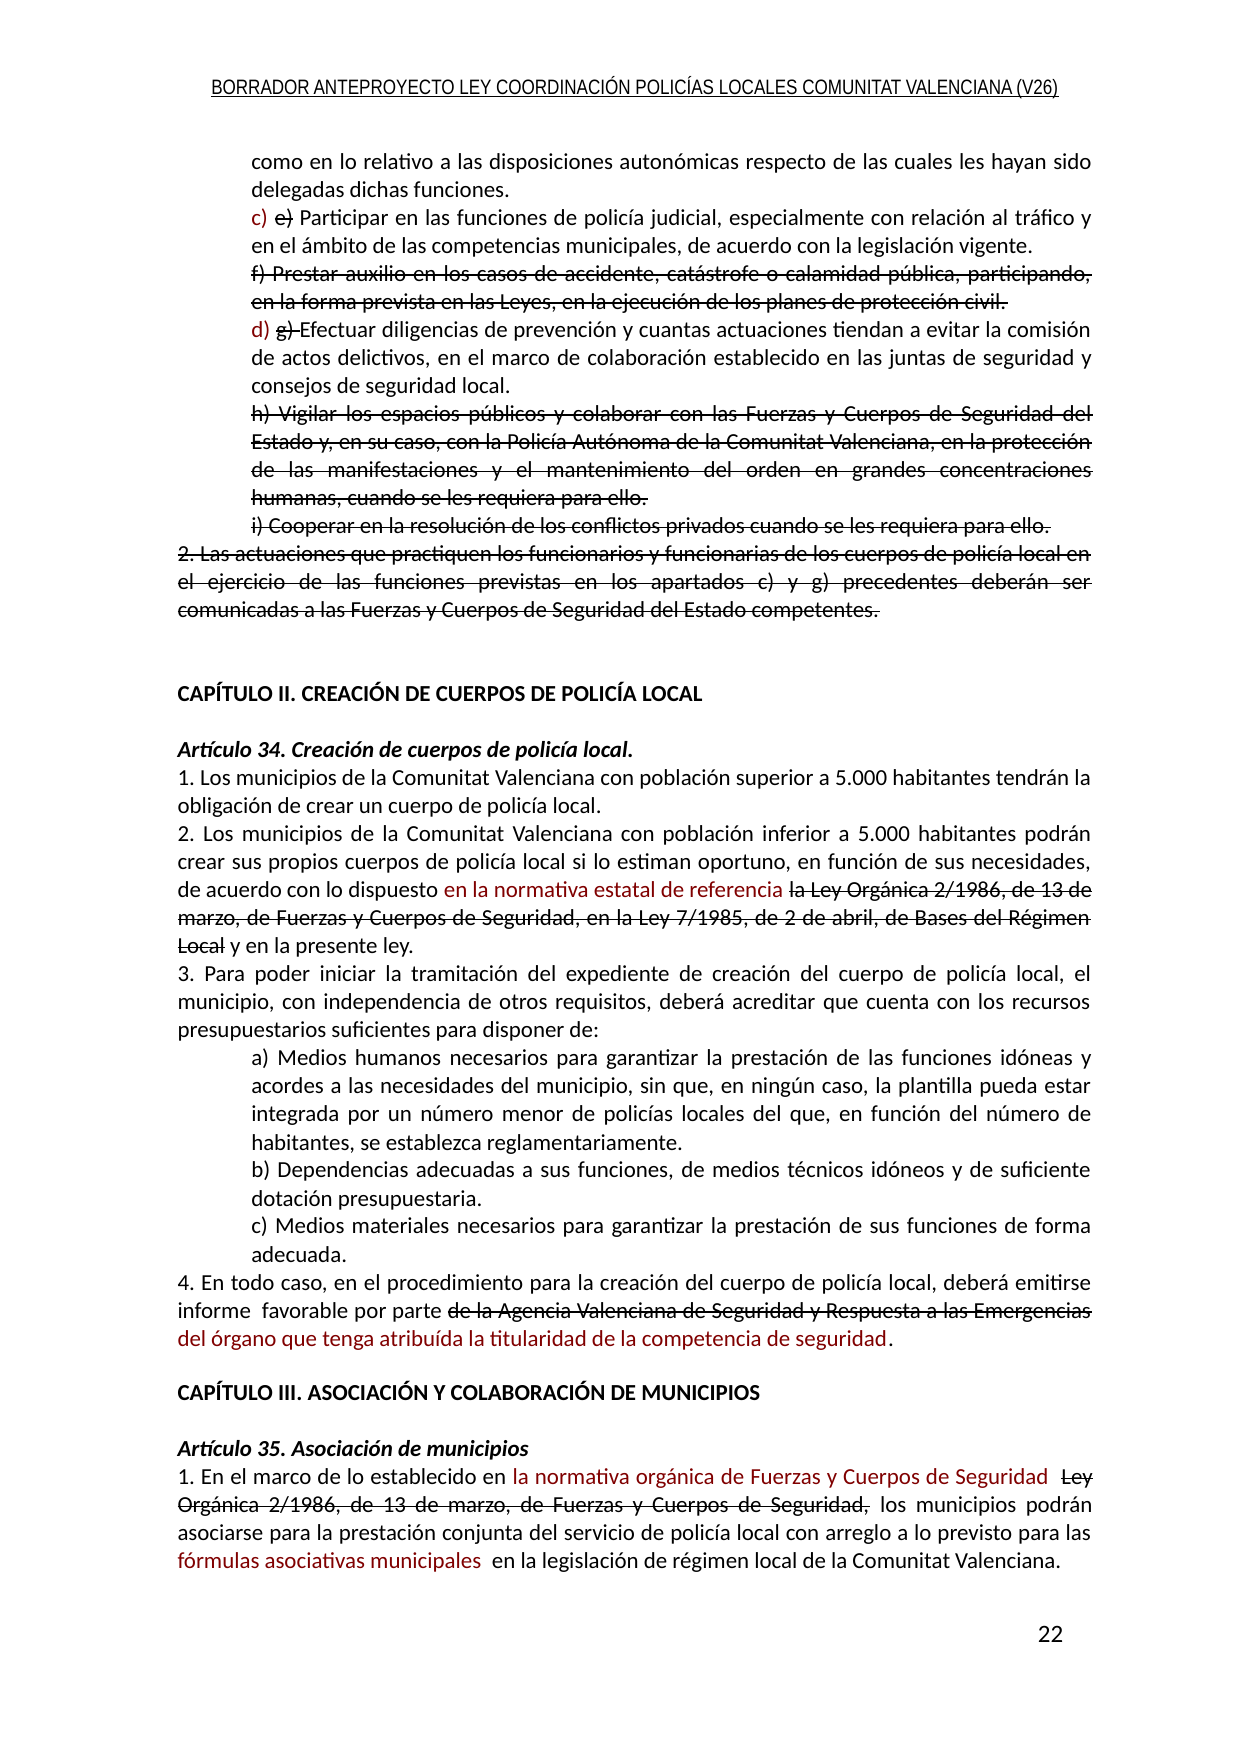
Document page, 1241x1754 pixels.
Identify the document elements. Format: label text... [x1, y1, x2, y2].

text 2. Los municipios de la Comunitat Valenciana con población inferior a 5.000 habitantes podrán crear sus propios cuerpos de policía local si lo estiman oportuno, en función de sus necesidades, de acuerdo con lo dispuesto en la normativa estatal de referencia la Ley Orgánica 2/1986, de 13 de marzo, de Fuerzas y Cuerpos de Seguridad, en la Ley 7/1985, de 2 de abril, de Bases del Régimen Local y en la presente ley. [177, 819, 1092, 959]
text 2. Las actuaciones que practiquen los funcionarios y funcionarias de los cuerpos de policía local en el ejercicio de las funciones previstas en los apartados c) y g) precedentes deberán ser comunicadas a las Fuerzas y Cuerpos de Seguridad del Estado competentes. [177, 584, 1092, 623]
text como en lo relativo a las disposiciones autonómicas respecto de las cuales les hayan sido delegadas dichas funciones. [251, 147, 1092, 203]
text d) g) Efectuar diligencias de prevención y cuantas actuaciones tiendan a evitar la comisión de actos delictivos, en el marco de colaboración establecido en las juntas de seguridad y consejos de seguridad local. [251, 315, 1092, 399]
text 3. Para poder iniciar la tramitación del expediente de creación del cuerpo de policía local, el municipio, con independencia de otros requisitos, deberá acreditar que cuenta con los recursos presupuestarios suficientes para disponer de: [177, 959, 1092, 1043]
subtitle Artículo 35. Asociación de municipios [177, 1434, 1092, 1462]
subtitle CAPÍTULO III. ASOCIACIÓN Y COLABORACIÓN DE MUNICIPIOS [177, 1378, 1092, 1406]
subtitle CAPÍTULO II. CREACIÓN DE CUERPOS DE POLICÍA LOCAL [177, 679, 1092, 707]
text h) Vigilar los espacios públicos y colaborar con las Fuerzas y Cuerpos de Seguridad del Estado y, en su caso, con la Policía Autónoma de la Comunitat Valenciana, en la protección de las manifestaciones y el mantenimiento del orden en grandes concentraciones humanas, cuando se les requiera para ello. [251, 444, 1092, 471]
text 4. En todo caso, en el procedimiento para la creación del cuerpo de policía local, deberá emitirse informe favorable por parte de la Agencia Valenciana de Seguridad y Respuesta a las Emergencias del órgano que tenga atribuída la titularidad de la competencia de seguridad. [177, 1268, 1092, 1352]
text h) Vigilar los espacios públicos y colaborar con las Fuerzas y Cuerpos de Seguridad del Estado y, en su caso, con la Policía Autónoma de la Comunitat Valenciana, en la protección de las manifestaciones y el mantenimiento del orden en grandes concentraciones humanas, cuando se les requiera para ello. [251, 416, 1092, 442]
text i) Cooperar en la resolución de los conflictos privados cuando se les requiera para ello. [251, 511, 1092, 539]
text a) Medios humanos necesarios para garantizar la prestación de las funciones idóneas y acordes a las necesidades del municipio, sin que, en ningún caso, la plantilla pueda estar integrada por un número menor de policías locales del que, en función del número de habitantes, se establezca reglamentariamente. [251, 1043, 1092, 1156]
text 2. Las actuaciones que practiquen los funcionarios y funcionarias de los cuerpos de policía local en el ejercicio de las funciones previstas en los apartados c) y g) precedentes deberán ser comunicadas a las Fuerzas y Cuerpos de Seguridad del Estado competentes. [177, 539, 1092, 583]
subtitle Artículo 34. Creación de cuerpos de policía local. [177, 735, 1092, 763]
text f) Prestar auxilio en los casos de accidente, catástrofe o calamidad pública, participando, en la forma prevista en las Leyes, en la ejecución de los planes de protección civil. [251, 276, 1092, 315]
text 1. En el marco de lo establecido en la normativa orgánica de Fuerzas y Cuerpos de Seguridad Ley Orgánica 2/1986, de 13 de marzo, de Fuerzas y Cuerpos de Seguridad, los municipios podrán asociarse para la prestación conjunta del servicio de policía local con arreglo a lo previsto para las fórmulas asociativas municipales en la legislación de régimen local de la Comunitat Valenciana. [177, 1462, 1092, 1574]
text h) Vigilar los espacios públicos y colaborar con las Fuerzas y Cuerpos de Seguridad del Estado y, en su caso, con la Policía Autónoma de la Comunitat Valenciana, en la protección de las manifestaciones y el mantenimiento del orden en grandes concentraciones humanas, cuando se les requiera para ello. [251, 472, 1092, 511]
text c) Medios materiales necesarios para garantizar la prestación de sus funciones de forma adecuada. [251, 1212, 1092, 1268]
text f) Prestar auxilio en los casos de accidente, catástrofe o calamidad pública, participando, en la forma prevista en las Leyes, en la ejecución de los planes de protección civil. [251, 259, 1092, 274]
text 1. Los municipios de la Comunitat Valenciana con población superior a 5.000 habitantes tendrán la obligación de crear un cuerpo de policía local. [177, 763, 1092, 819]
text b) Dependencias adecuadas a sus funciones, de medios técnicos idóneos y de suficiente dotación presupuestaria. [251, 1156, 1092, 1212]
text c) e) Participar en las funciones de policía judicial, especialmente con relación al tráfico y en el ámbito de las competencias municipales, de acuerdo con la legislación vigente. [251, 203, 1092, 259]
text h) Vigilar los espacios públicos y colaborar con las Fuerzas y Cuerpos de Seguridad del Estado y, en su caso, con la Policía Autónoma de la Comunitat Valenciana, en la protección de las manifestaciones y el mantenimiento del orden en grandes concentraciones humanas, cuando se les requiera para ello. [251, 399, 1092, 414]
